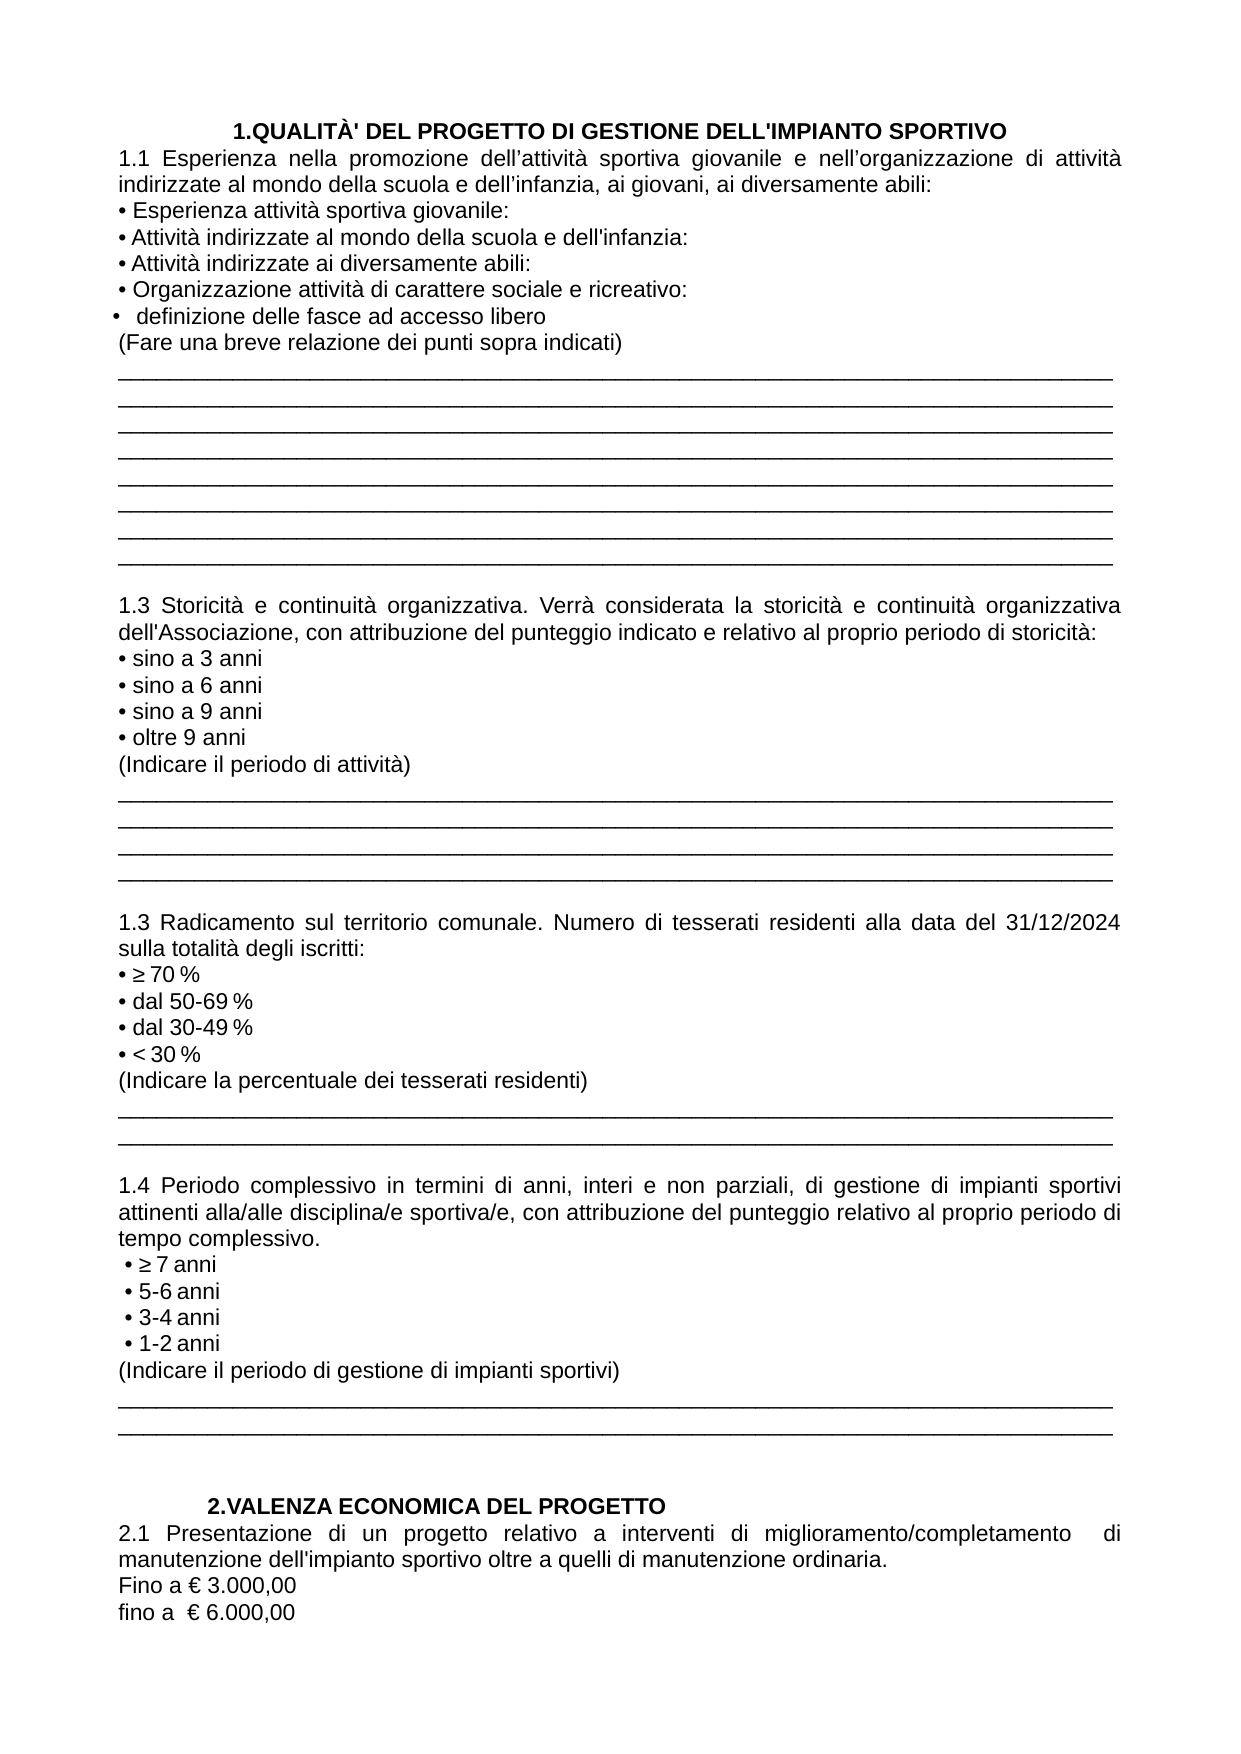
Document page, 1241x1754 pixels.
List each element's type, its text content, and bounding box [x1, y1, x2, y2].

text (Fare una breve relazione dei punti sopra indicati) [118, 329, 1122, 355]
text ______________________________________________________________________________ [118, 540, 1122, 566]
text ______________________________________________________________________________ [118, 355, 1122, 382]
text 1.4 Periodo complessivo in termini di anni, interi e non parziali, di gestione di impianti sportivi attinenti alla/alle disciplina/e sportiva/e, con attribuzione del punteggio relativo al proprio periodo di tempo complessivo. [118, 1172, 1122, 1251]
text (Indicare la percentuale dei tesserati residenti) [118, 1067, 1122, 1093]
text fino a € 6.000,00 [118, 1599, 1122, 1625]
text 1.QUALITÀ' DEL PROGETTO DI GESTIONE DELL'IMPIANTO SPORTIVO [118, 118, 1122, 144]
text 1.3 Radicamento sul territorio comunale. Numero di tesserati residenti alla data del 31/12/2024 sulla totalità degli iscritti: [118, 909, 1122, 961]
text • Attività indirizzate ai diversamente abili: [118, 250, 1122, 276]
text • < 30 % [118, 1041, 1122, 1067]
text • dal 50‑69 % [118, 988, 1122, 1014]
text ____________________________________________________________________________________________________________________________________________________________ [118, 1383, 1122, 1436]
text • oltre 9 anni [118, 724, 1122, 751]
text ______________________________________________________________________________ [118, 461, 1122, 487]
text ______________________________________________________________________________ [118, 487, 1122, 513]
text ____________________________________________________________________________________________________________________________________________________________ [118, 1093, 1122, 1146]
text • 3‑4 anni [118, 1304, 1122, 1330]
text 1.3 Storicità e continuità organizzativa. Verrà considerata la storicità e continuità organizzativa dell'Associazione, con attribuzione del punteggio indicato e relativo al proprio periodo di storicità: [118, 592, 1122, 645]
text ______________________________________________________________________________ [118, 513, 1122, 540]
text • ≥ 70 % [118, 961, 1122, 988]
text (Indicare il periodo di attività) [118, 751, 1122, 777]
text • sino a 6 anni [118, 672, 1122, 698]
text ______________________________________________________________________________ [118, 382, 1122, 408]
text Fino a € 3.000,00 [118, 1572, 1122, 1599]
text 2.VALENZA ECONOMICA DEL PROGETTO [118, 1493, 1122, 1520]
text • Esperienza attività sportiva giovanile: [118, 197, 1122, 223]
text ________________________________________________________________________________________________________________________________________________________________________________________________________________________________________________________________________________________________________________________ [118, 777, 1122, 882]
text • sino a 3 anni [118, 645, 1122, 672]
text 1.1 Esperienza nella promozione dell’attività sportiva giovanile e nell’organizzazione di attività indirizzate al mondo della scuola e dell’infanzia, ai giovani, ai diversamente abili: [118, 144, 1122, 197]
text ______________________________________________________________________________ [118, 434, 1122, 461]
text • ≥ 7 anni [118, 1251, 1122, 1278]
text (Indicare il periodo di gestione di impianti sportivi) [118, 1357, 1122, 1383]
text • 5‑6 anni [118, 1278, 1122, 1304]
list definizione delle fasce ad accesso libero [112, 303, 1122, 329]
text 2.1 Presentazione di un progetto relativo a interventi di miglioramento/completamento di manutenzione dell'impianto sportivo oltre a quelli di manutenzione ordinaria. [118, 1520, 1122, 1572]
text • Organizzazione attività di carattere sociale e ricreativo: [118, 276, 1122, 303]
text • Attività indirizzate al mondo della scuola e dell'infanzia: [118, 223, 1122, 250]
text • 1‑2 anni [118, 1330, 1122, 1357]
text ______________________________________________________________________________ [118, 408, 1122, 434]
text • dal 30‑49 % [118, 1014, 1122, 1041]
text • sino a 9 anni [118, 698, 1122, 724]
